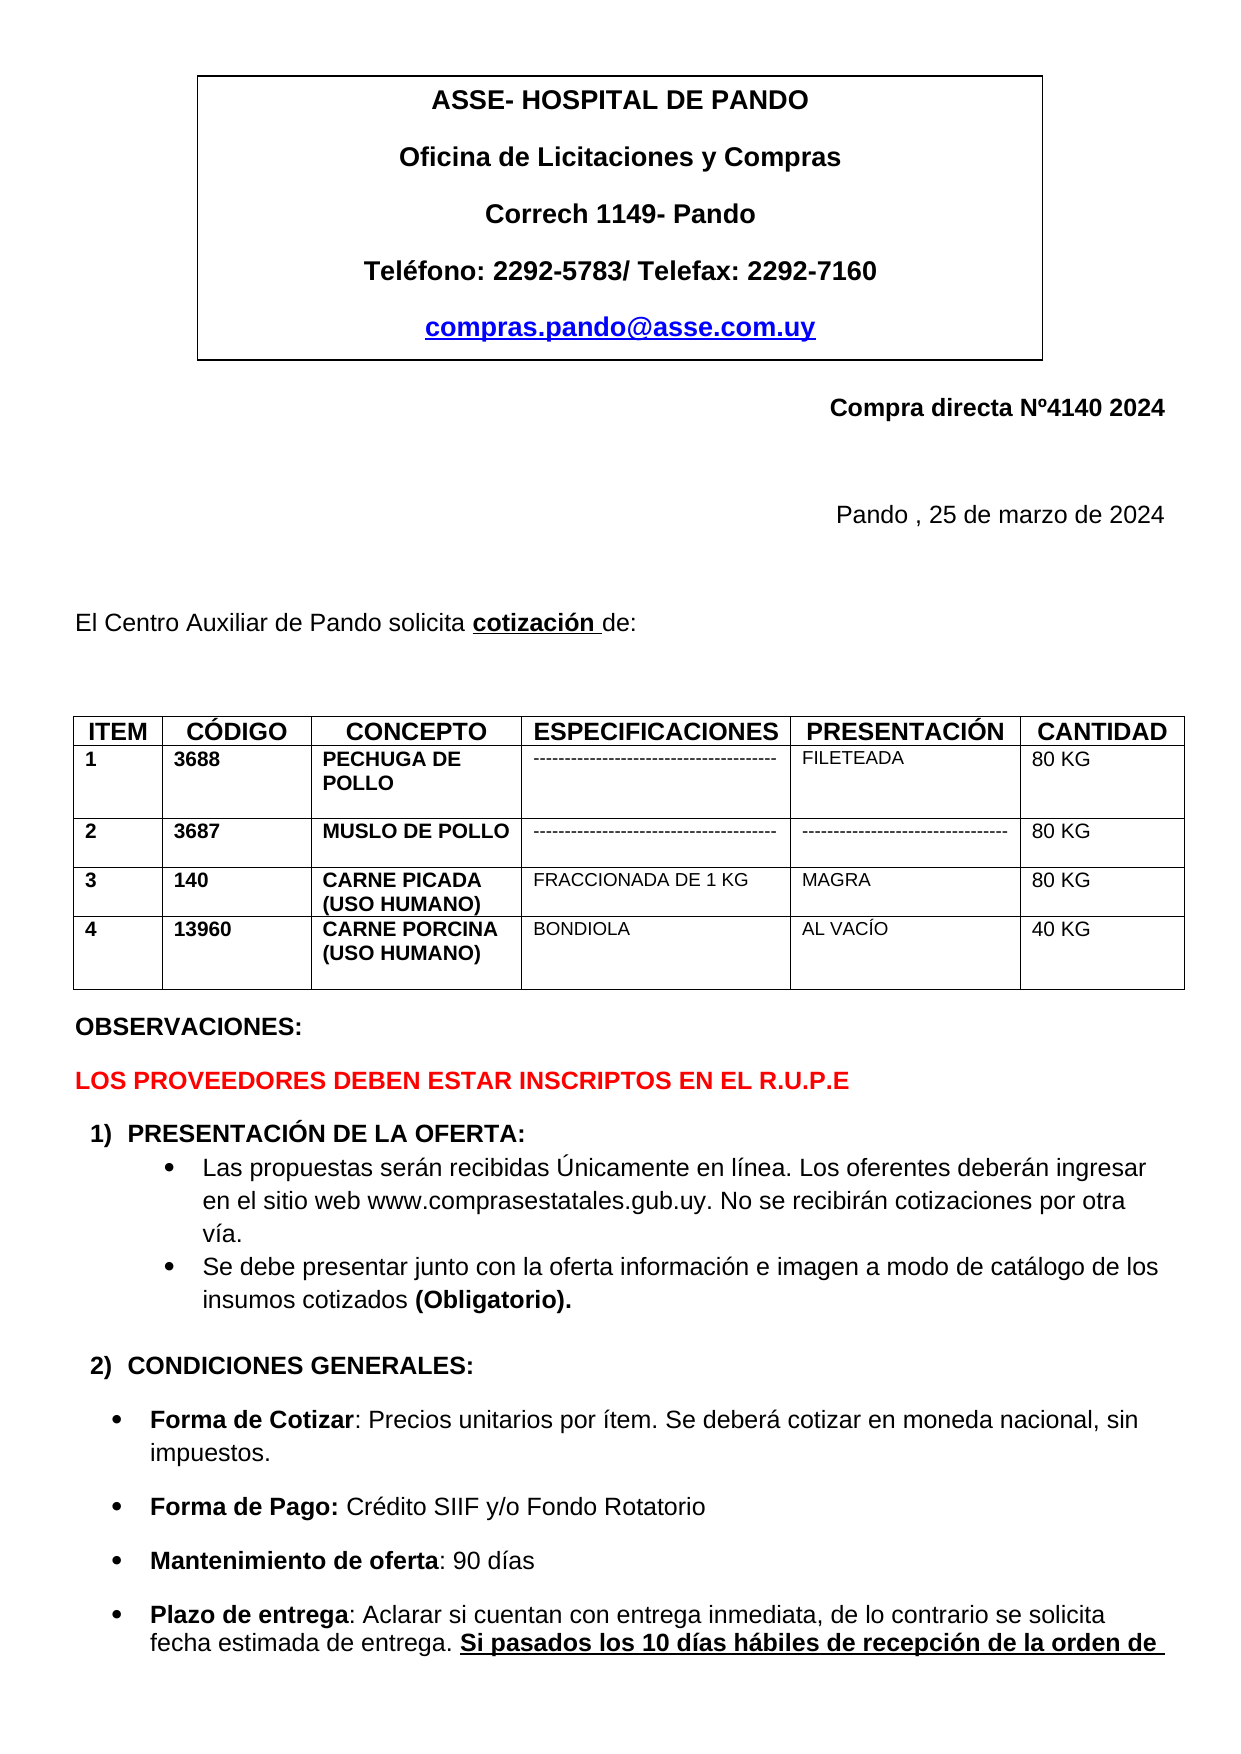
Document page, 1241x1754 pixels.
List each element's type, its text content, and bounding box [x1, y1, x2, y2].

text Compra directa Nº4140 2024 [75, 392, 1165, 421]
table_cell PECHUGA DE POLLO [312, 746, 521, 818]
table_cell 13960 [163, 917, 311, 989]
text Oficina de Licitaciones y Compras [213, 141, 1027, 172]
table_cell 80 KG [1021, 746, 1184, 818]
table_cell 40 KG [1021, 917, 1184, 989]
table_cell 80 KG [1021, 819, 1184, 867]
table_cell 80 KG [1021, 868, 1184, 916]
table_cell FILETEADA [791, 746, 1020, 818]
table_cell 4 [74, 917, 162, 989]
table_cell --------------------------------------- [522, 746, 790, 818]
table_cell CARNE PICADA (USO HUMANO) [312, 868, 521, 916]
list PRESENTACIÓN DE LA OFERTA: [90, 1119, 1165, 1148]
table_cell BONDIOLA [522, 917, 790, 989]
text LOS PROVEEDORES DEBEN ESTAR INSCRIPTOS EN EL R.U.P.E [75, 1066, 1165, 1094]
table_cell 140 [163, 868, 311, 916]
list Plazo de entrega: Aclarar si cuentan con entrega inmediata, de lo contrario se solicita fecha estimada de entrega. Si pasados los 10 días hábiles de recepción de la orden de [112, 1599, 1165, 1657]
table_header CONCEPTO [312, 717, 521, 745]
text compras.pando@asse.com.uy [213, 311, 1027, 342]
table_cell 3688 [163, 746, 311, 818]
table_cell FRACCIONADA DE 1 KG [522, 868, 790, 916]
text ASSE- HOSPITAL DE PANDO [213, 84, 1027, 115]
table_cell 3 [74, 868, 162, 916]
table_cell 2 [74, 819, 162, 867]
table_header ESPECIFICACIONES [522, 717, 790, 745]
text El Centro Auxiliar de Pando solicita cotización de: [75, 608, 1165, 637]
list Se debe presentar junto con la oferta información e imagen a modo de catálogo de los insumos cotizados (Obligatorio). [165, 1252, 1165, 1313]
table_cell MAGRA [791, 868, 1020, 916]
table_cell --------------------------------- [791, 819, 1020, 867]
table_cell --------------------------------------- [522, 819, 790, 867]
list Mantenimiento de oferta: 90 días [112, 1546, 1165, 1574]
list CONDICIONES GENERALES: [90, 1351, 1165, 1379]
text OBSERVACIONES: [75, 1012, 1165, 1041]
text Pando , 25 de marzo de 2024 [75, 500, 1165, 529]
list Forma de Pago: Crédito SIIF y/o Fondo Rotatorio [112, 1492, 1165, 1521]
table_cell 3687 [163, 819, 311, 867]
text Teléfono: 2292-5783/ Telefax: 2292-7160 [213, 254, 1027, 286]
table_header CANTIDAD [1021, 717, 1184, 745]
table_cell 1 [74, 746, 162, 818]
table_cell MUSLO DE POLLO [312, 819, 521, 867]
table_cell CARNE PORCINA (USO HUMANO) [312, 917, 521, 989]
table_cell AL VACÍO [791, 917, 1020, 989]
list Las propuestas serán recibidas Únicamente en línea. Los oferentes deberán ingresar en el sitio web www.comprasestatales.gub.uy. No se recibirán cotizaciones por otra vía. [165, 1152, 1165, 1247]
text Correch 1149- Pando [213, 198, 1027, 229]
table_header PRESENTACIÓN [791, 717, 1020, 745]
table_header ITEM [74, 717, 162, 745]
list Forma de Cotizar: Precios unitarios por ítem. Se deberá cotizar en moneda nacional, sin impuestos. [112, 1405, 1165, 1467]
table_header CÓDIGO [163, 717, 311, 745]
